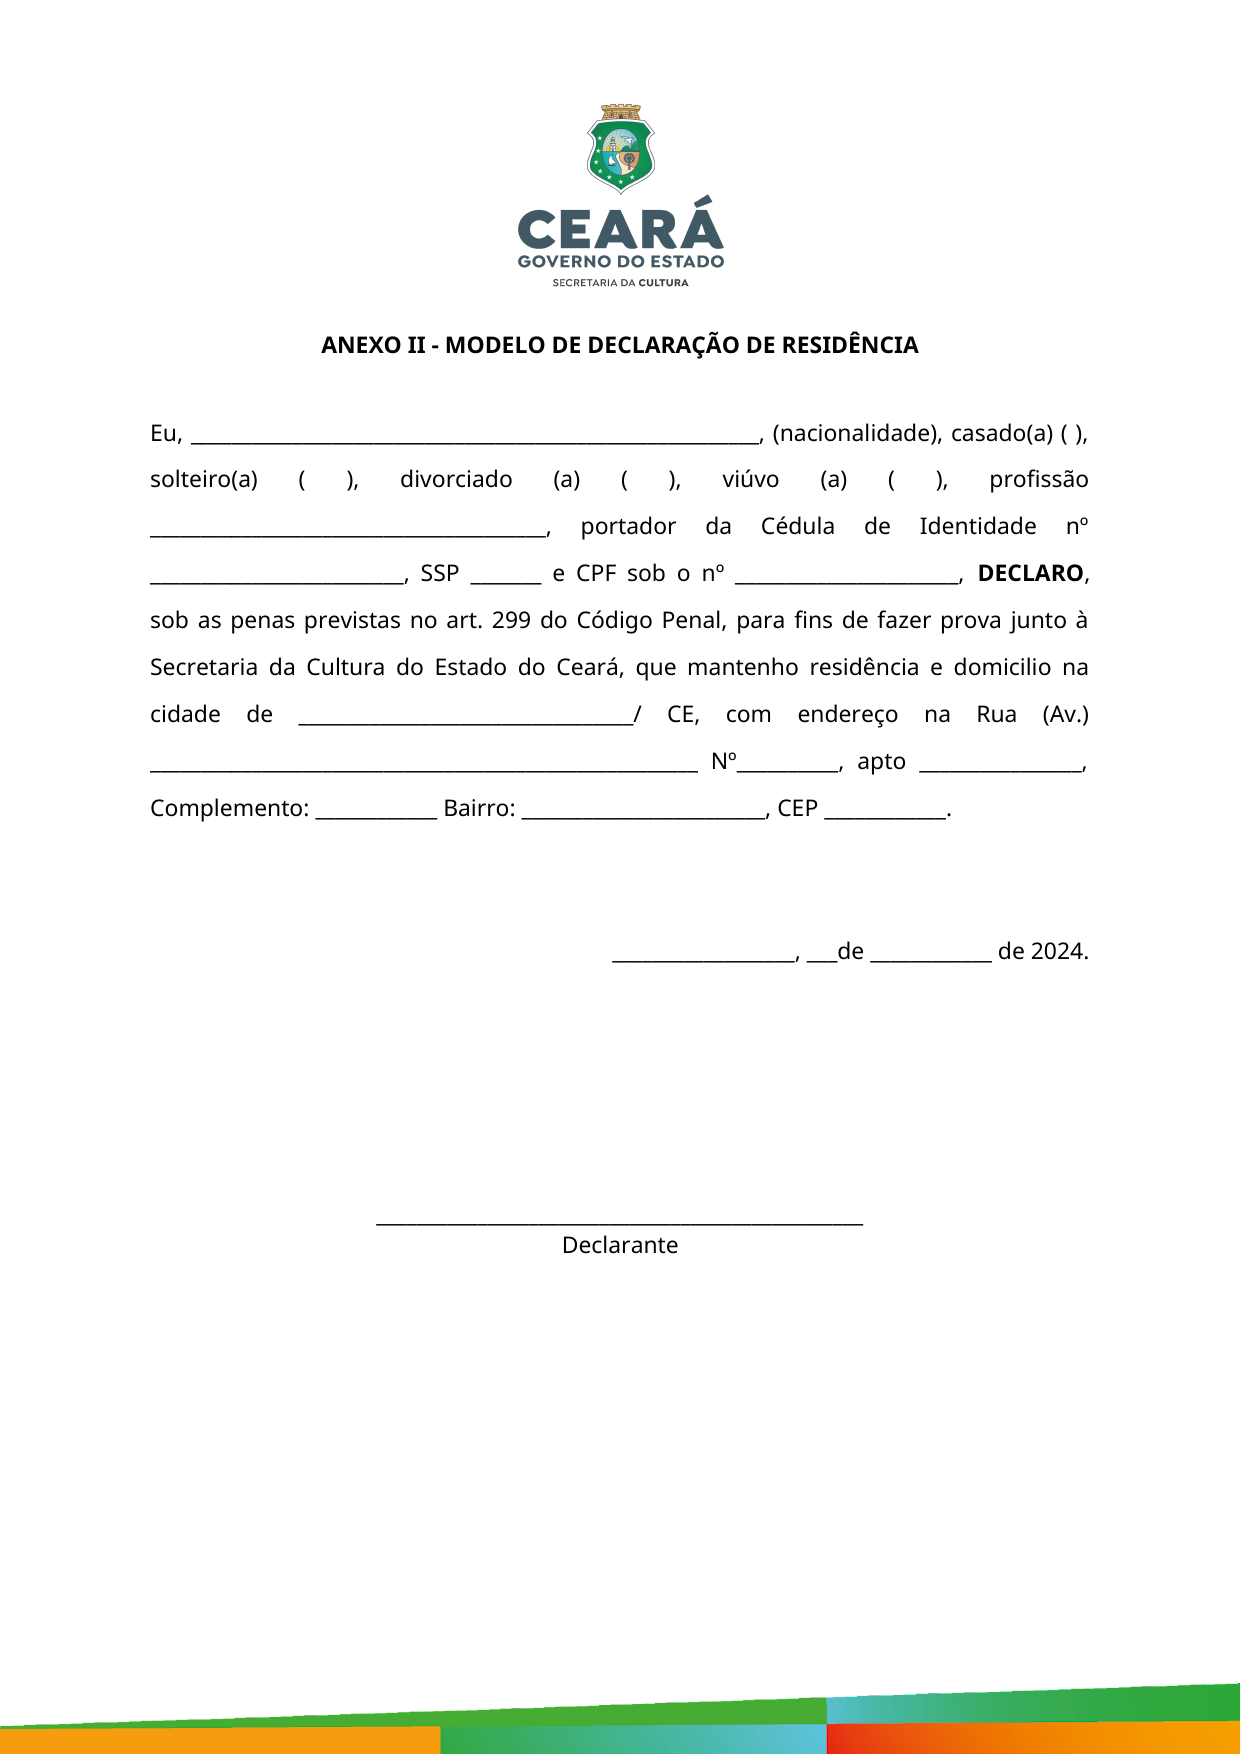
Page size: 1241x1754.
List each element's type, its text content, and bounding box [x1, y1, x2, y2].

text ________________________________________________ [150, 1198, 1090, 1229]
text __________________, ___de ____________ de 2024. [150, 935, 1090, 967]
text ANEXO II - MODELO DE DECLARAÇÃO DE RESIDÊNCIA [150, 329, 1090, 360]
text Declarante [150, 1229, 1090, 1260]
text Eu, ________________________________________________________, (nacionalidade), casado(a) ( ), solteiro(a) ( ), divorciado (a) ( ), viúvo (a) ( ), profissão _______________________________________, portador da Cédula de Identidade nº _________________________, SSP _______ e CPF sob o nº ______________________, DECLARO, sob as penas previstas no art. 299 do Código Penal, para fins de fazer prova junto à Secretaria da Cultura do Estado do Ceará, que mantenho residência e domicilio na cidade de _________________________________/ CE, com endereço na Rua (Av.) ______________________________________________________ Nº__________, apto ________________, Complemento: ____________ Bairro: ________________________, CEP ____________. [150, 417, 1090, 823]
picture [491, 75, 749, 329]
picture [0, 1683, 1241, 1754]
